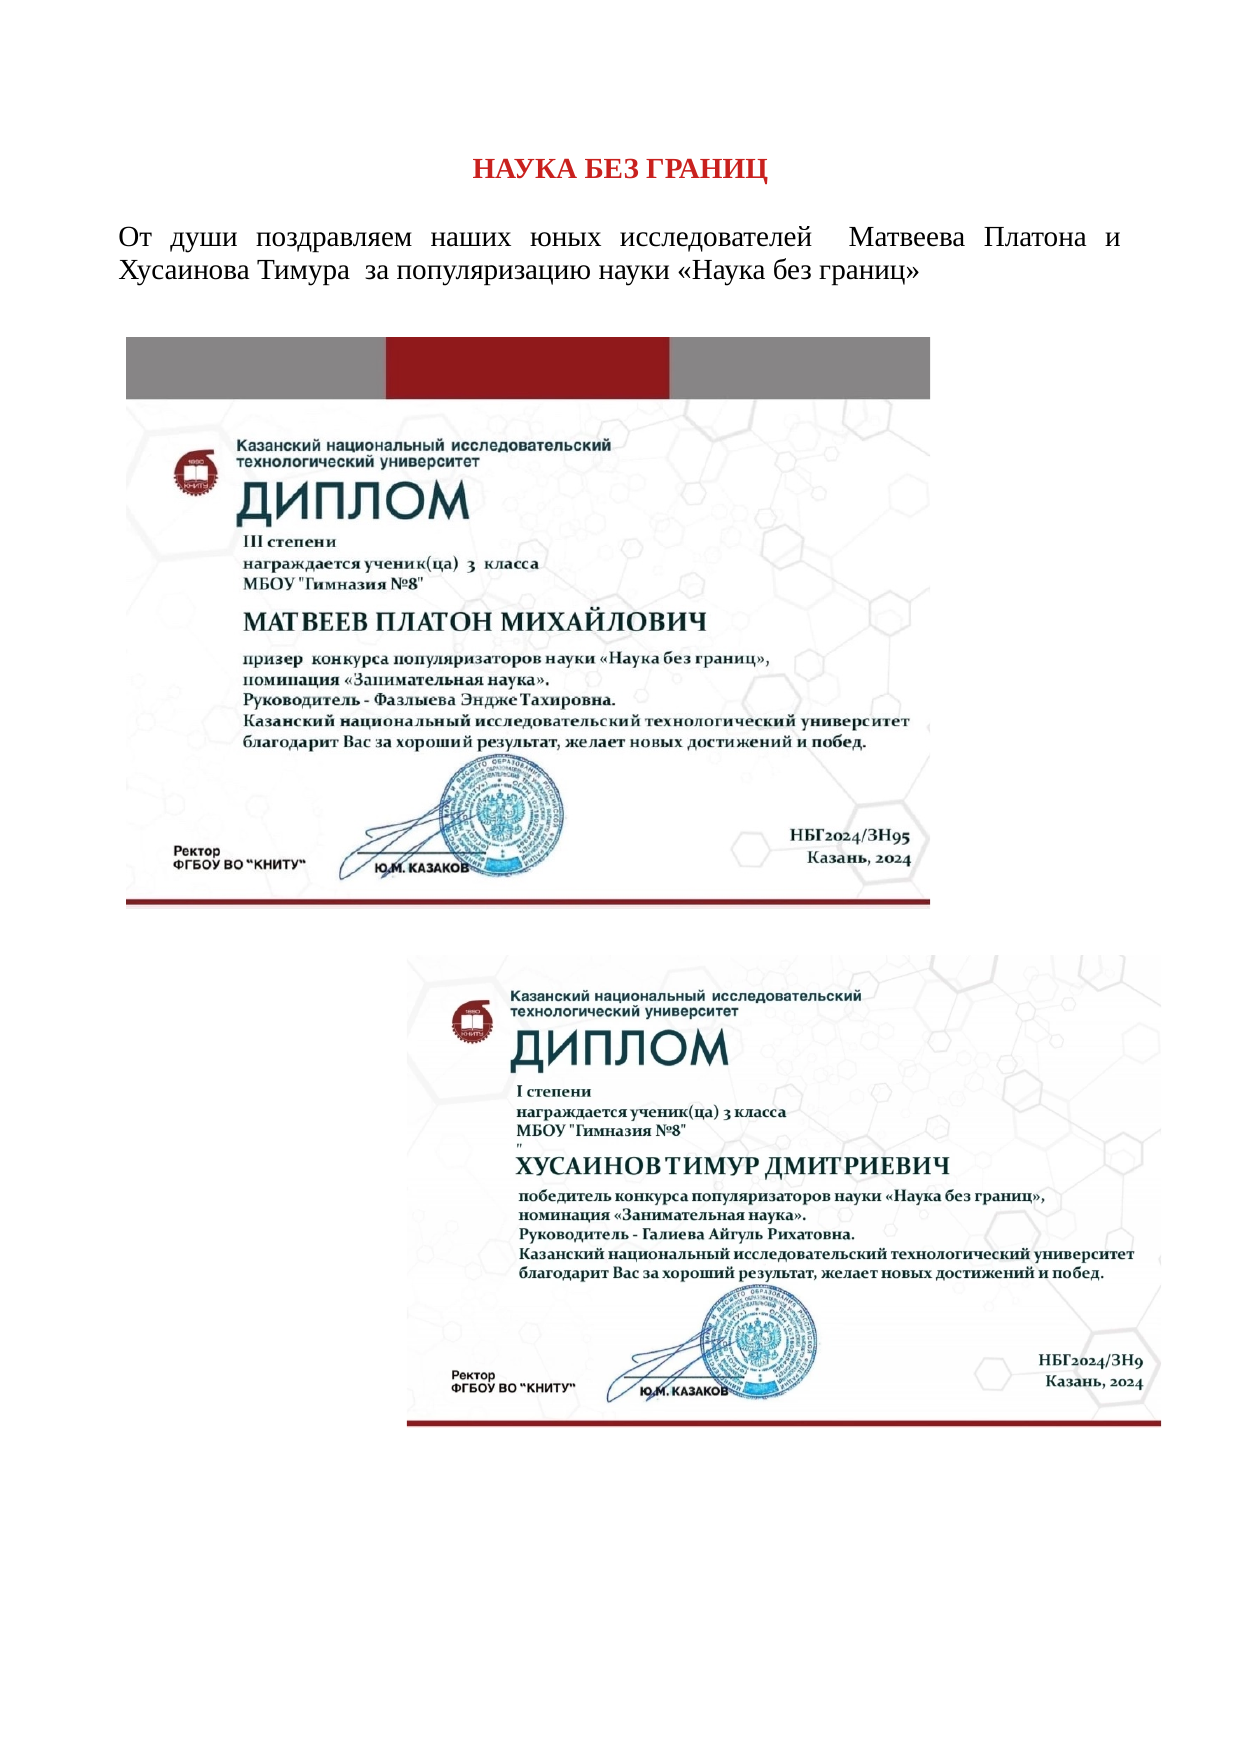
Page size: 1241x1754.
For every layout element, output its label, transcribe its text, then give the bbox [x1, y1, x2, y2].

picture [406, 955, 1162, 1428]
picture [126, 337, 931, 909]
text НАУКА БЕЗ ГРАНИЦ [118, 152, 1122, 185]
text От души поздравляем наших юных исследователей Матвеева Платона и Хусаинова Тимура за популяризацию науки «Наука без границ» [118, 219, 1122, 286]
